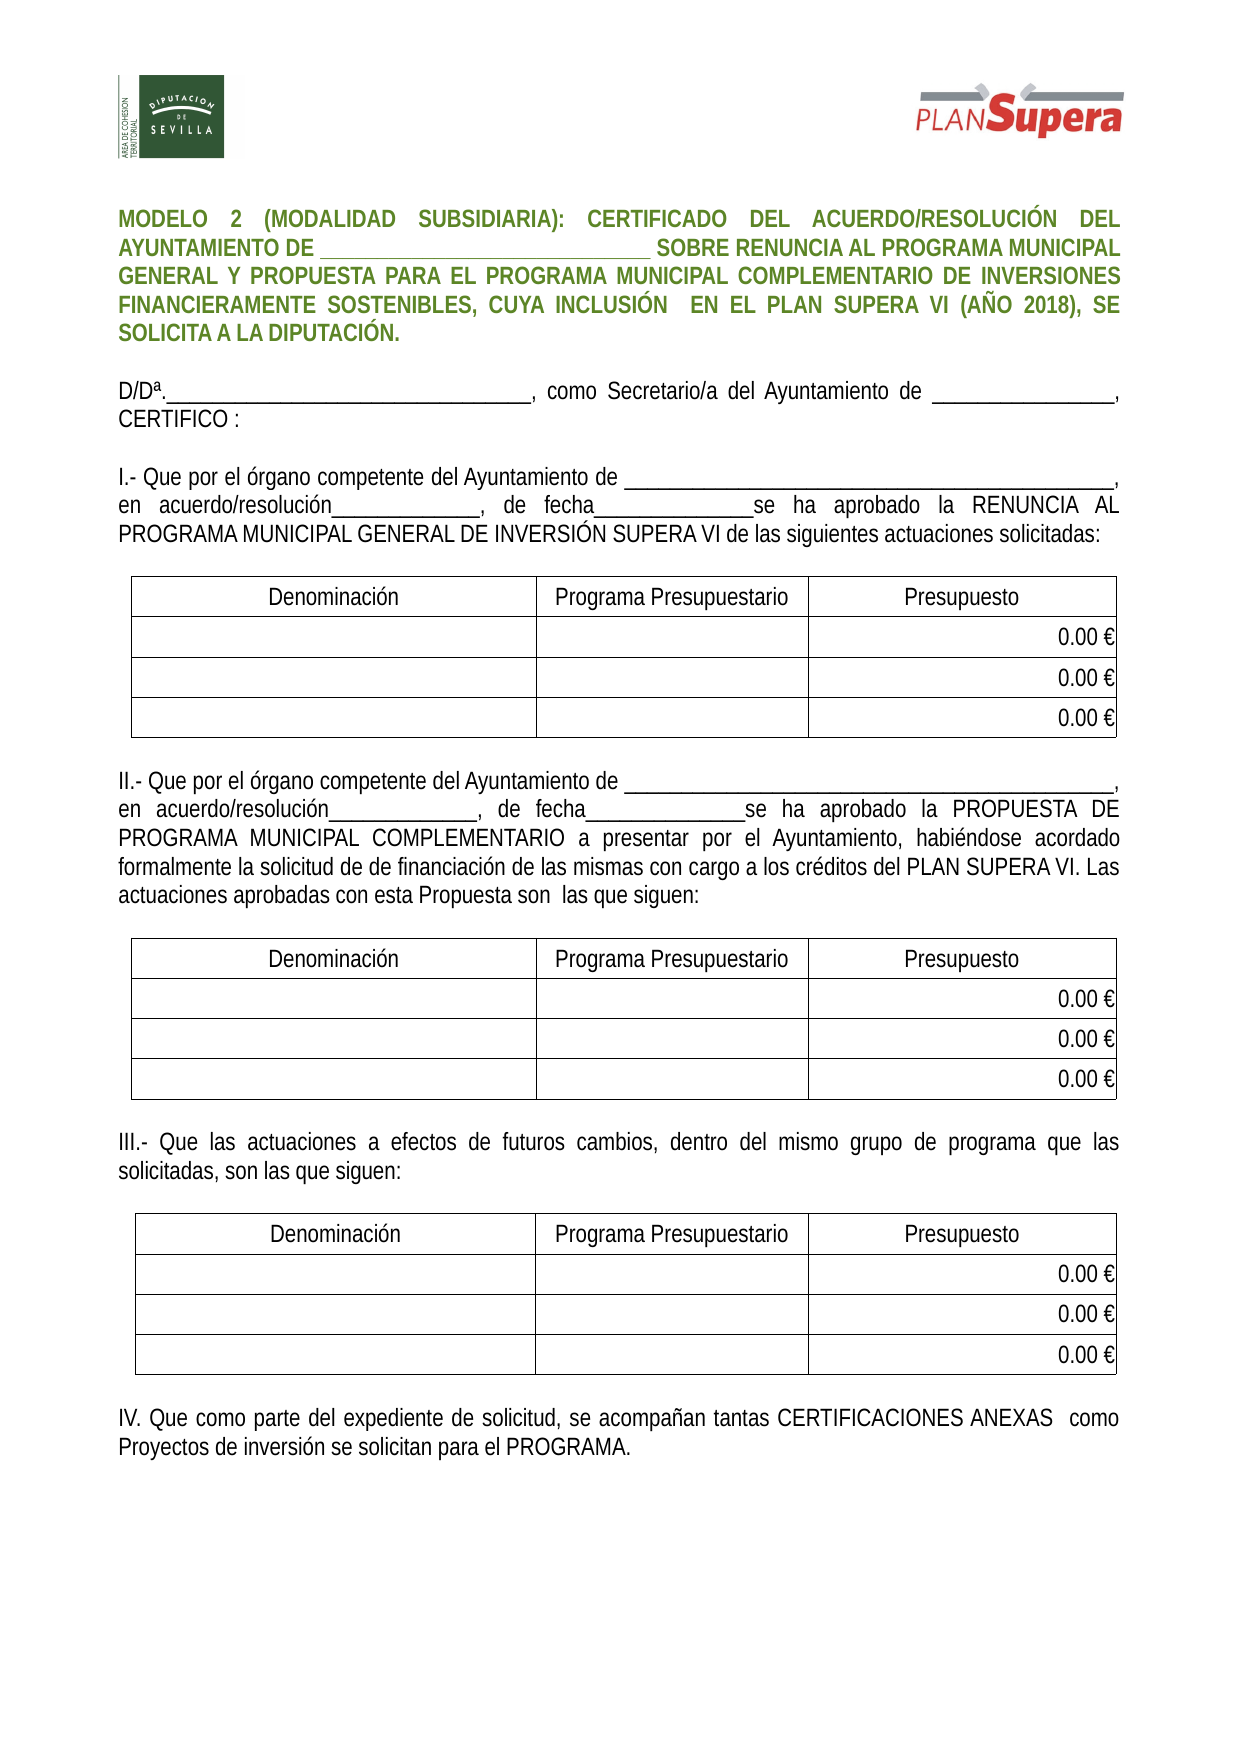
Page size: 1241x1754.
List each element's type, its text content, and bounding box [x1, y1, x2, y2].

table_header Presupuesto [809, 577, 1116, 616]
table_cell [132, 1059, 536, 1098]
table_cell 0,00 € [809, 1059, 1116, 1098]
text II.- Que por el órgano competente del Ayuntamiento de ___________________________________________, en acuerdo/resolución_____________, de fecha______________se ha aprobado la PROPUESTA DE PROGRAMA MUNICIPAL COMPLEMENTARIO a presentar por el Ayuntamiento, habiéndose acordado formalmente la solicitud de de financiación de las mismas con cargo a los créditos del PLAN SUPERA VI. Las actuaciones aprobadas con esta Propuesta son las que siguen: [118, 766, 1122, 909]
table_header Denominación [136, 1214, 535, 1253]
table_cell [136, 1255, 535, 1294]
table_cell [537, 979, 808, 1018]
table_cell [132, 617, 536, 657]
table_header Presupuesto [809, 939, 1116, 978]
table_cell [136, 1295, 535, 1334]
table_cell [537, 617, 808, 657]
text D/Dª.________________________________, como Secretario/a del Ayuntamiento de ________________, CERTIFICO : [118, 376, 1122, 433]
table_cell [132, 658, 536, 697]
table_cell [132, 979, 536, 1018]
table_cell [537, 658, 808, 697]
table_cell [536, 1255, 808, 1294]
table_header Programa Presupuestario [536, 1214, 808, 1253]
table_header Programa Presupuestario [537, 577, 808, 616]
text MODELO 2 (MODALIDAD SUBSIDIARIA): CERTIFICADO DEL ACUERDO/RESOLUCIÓN DEL AYUNTAMIENTO DE _____________________________ SOBRE RENUNCIA AL PROGRAMA MUNICIPAL GENERAL Y PROPUESTA PARA EL PROGRAMA MUNICIPAL COMPLEMENTARIO DE INVERSIONES FINANCIERAMENTE SOSTENIBLES, CUYA INCLUSIÓN EN EL PLAN SUPERA VI (AÑO 2018), SE SOLICITA A LA DIPUTACIÓN. [118, 204, 1122, 347]
table_cell [132, 1019, 536, 1058]
table_header Programa Presupuestario [537, 939, 808, 978]
table_cell [136, 1335, 535, 1374]
text III.- Que las actuaciones a efectos de futuros cambios, dentro del mismo grupo de programa que las solicitadas, son las que siguen: [118, 1127, 1122, 1184]
table_cell [537, 698, 808, 737]
table_cell 0,00 € [809, 658, 1116, 697]
table_cell 0,00 € [809, 1295, 1116, 1334]
table_header Denominación [132, 939, 536, 978]
table_header Denominación [132, 577, 536, 616]
text IV. Que como parte del expediente de solicitud, se acompañan tantas CERTIFICACIONES ANEXAS como Proyectos de inversión se solicitan para el PROGRAMA. [118, 1403, 1122, 1460]
text I.- Que por el órgano competente del Ayuntamiento de ___________________________________________, en acuerdo/resolución_____________, de fecha______________se ha aprobado la RENUNCIA AL PROGRAMA MUNICIPAL GENERAL DE INVERSIÓN SUPERA VI de las siguientes actuaciones solicitadas: [118, 462, 1122, 548]
table_header Presupuesto [809, 1214, 1116, 1253]
table_cell [132, 698, 536, 737]
table_cell [536, 1335, 808, 1374]
table_cell 0,00 € [809, 617, 1116, 657]
table_cell [536, 1295, 808, 1334]
table_cell 0,00 € [809, 698, 1116, 737]
table_cell 0,00 € [809, 979, 1116, 1018]
table_cell 0,00 € [809, 1255, 1116, 1294]
table_cell 0,00 € [809, 1019, 1116, 1058]
table_cell 0,00 € [809, 1335, 1116, 1374]
table_cell [537, 1019, 808, 1058]
table_cell [537, 1059, 808, 1098]
